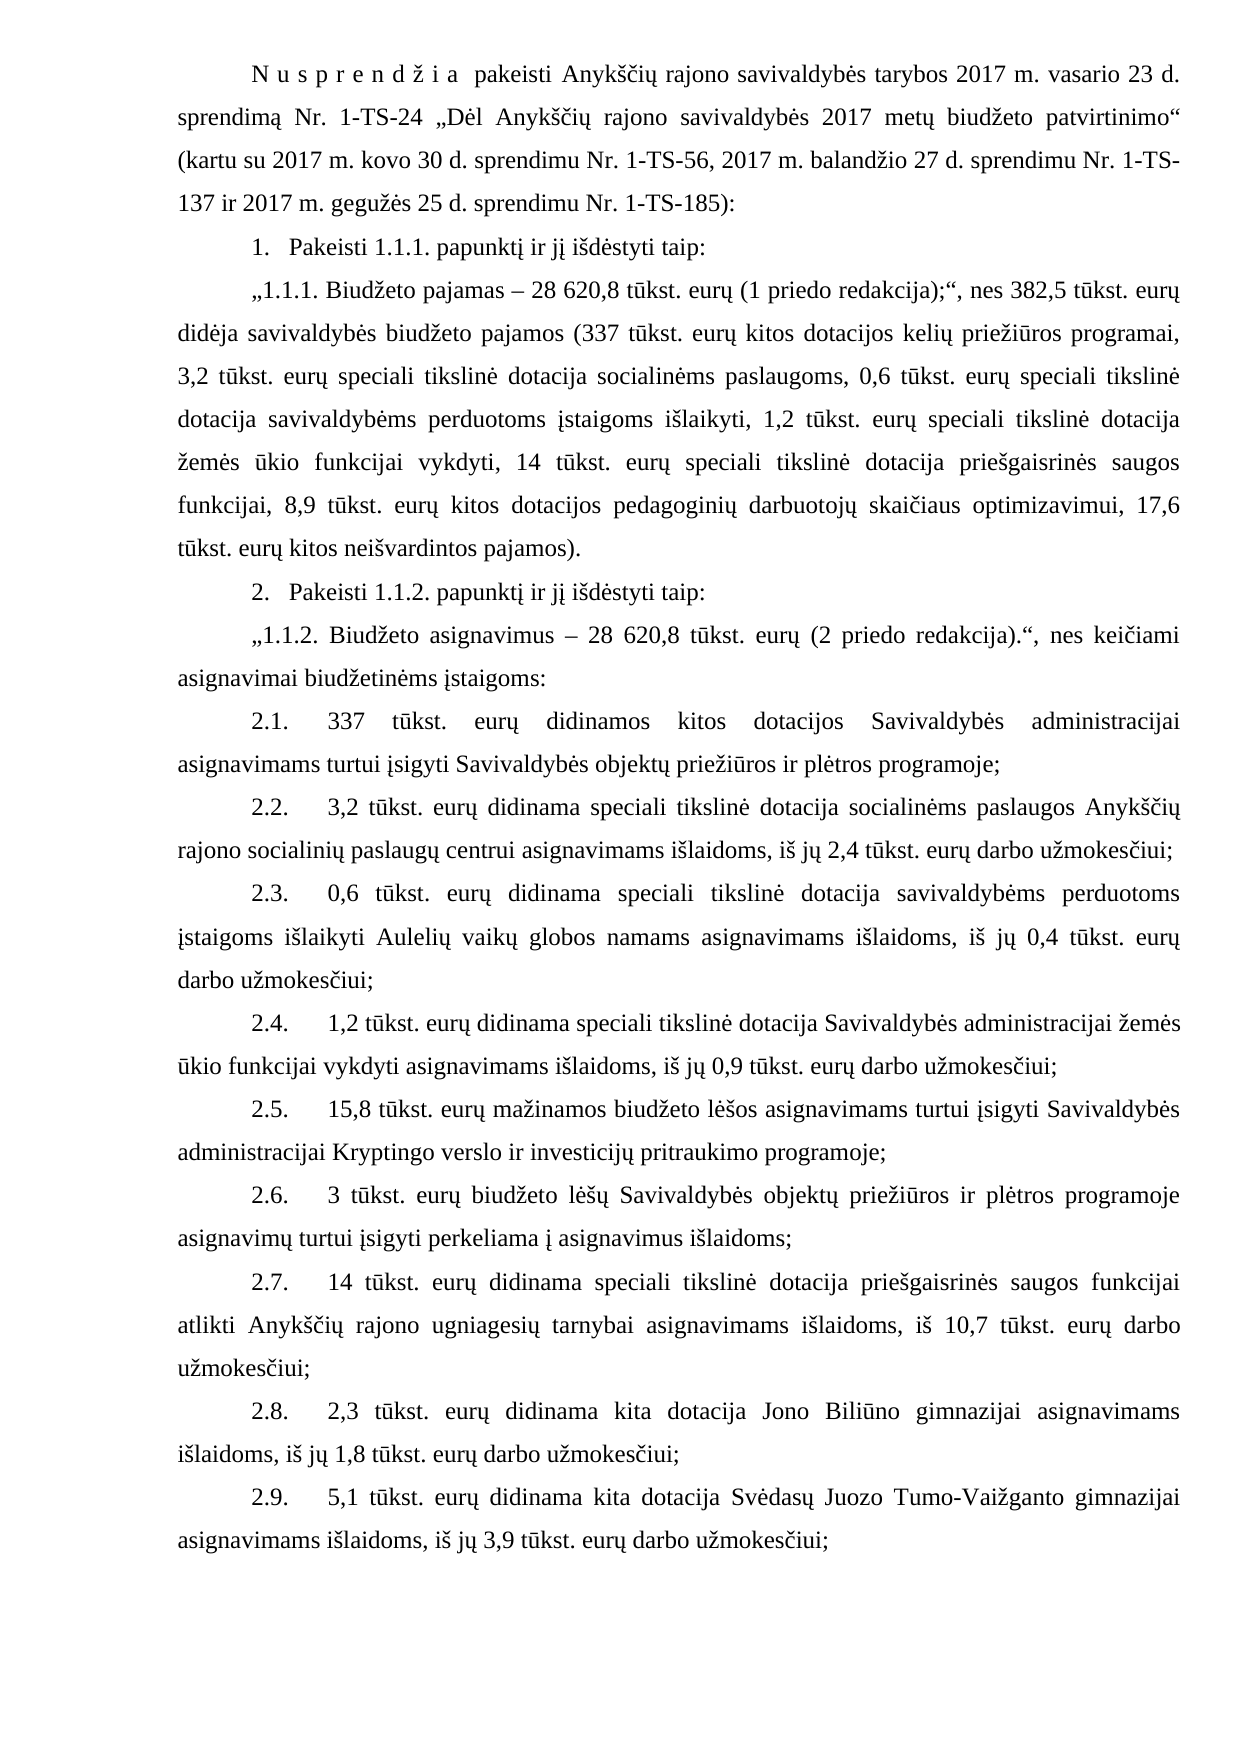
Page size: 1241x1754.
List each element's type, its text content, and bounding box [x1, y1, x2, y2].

text „1.1.1. Biudžeto pajamas – 28 620,8 tūkst. eurų (1 priedo redakcija);“, nes 382,5 tūkst. eurų didėja savivaldybės biudžeto pajamos (337 tūkst. eurų kitos dotacijos kelių priežiūros programai, 3,2 tūkst. eurų speciali tikslinė dotacija socialinėms paslaugoms, 0,6 tūkst. eurų speciali tikslinė dotacija savivaldybėms perduotoms įstaigoms išlaikyti, 1,2 tūkst. eurų speciali tikslinė dotacija žemės ūkio funkcijai vykdyti, 14 tūkst. eurų speciali tikslinė dotacija priešgaisrinės saugos funkcijai, 8,9 tūkst. eurų kitos dotacijos pedagoginių darbuotojų skaičiaus optimizavimui, 17,6 tūkst. eurų kitos neišvardintos pajamos). [177, 275, 1181, 562]
text 2.7. 14 tūkst. eurų didinama speciali tikslinė dotacija priešgaisrinės saugos funkcijai atlikti Anykščių rajono ugniagesių tarnybai asignavimams išlaidoms, iš 10,7 tūkst. eurų darbo užmokesčiui; [177, 1267, 1181, 1382]
text 2.2. 3,2 tūkst. eurų didinama speciali tikslinė dotacija socialinėms paslaugos Anykščių rajono socialinių paslaugų centrui asignavimams išlaidoms, iš jų 2,4 tūkst. eurų darbo užmokesčiui; [177, 792, 1181, 864]
text 2.1. 337 tūkst. eurų didinamos kitos dotacijos Savivaldybės administracijai asignavimams turtui įsigyti Savivaldybės objektų priežiūros ir plėtros programoje; [177, 706, 1181, 778]
text 1. Pakeisti 1.1.1. papunktį ir jį išdėstyti taip: [251, 232, 1181, 260]
text N u s p r e n d ž i a pakeisti Anykščių rajono savivaldybės tarybos 2017 m. vasario 23 d. sprendimą Nr. 1-TS-24 „Dėl Anykščių rajono savivaldybės 2017 metų biudžeto patvirtinimo“ (kartu su 2017 m. kovo 30 d. sprendimu Nr. 1-TS-56, 2017 m. balandžio 27 d. sprendimu Nr. 1-TS-137 ir 2017 m. gegužės 25 d. sprendimu Nr. 1-TS-185): [177, 59, 1181, 217]
text 2. Pakeisti 1.1.2. papunktį ir jį išdėstyti taip: [251, 577, 1181, 605]
text 2.6. 3 tūkst. eurų biudžeto lėšų Savivaldybės objektų priežiūros ir plėtros programoje asignavimų turtui įsigyti perkeliama į asignavimus išlaidoms; [177, 1180, 1181, 1252]
text 2.4. 1,2 tūkst. eurų didinama speciali tikslinė dotacija Savivaldybės administracijai žemės ūkio funkcijai vykdyti asignavimams išlaidoms, iš jų 0,9 tūkst. eurų darbo užmokesčiui; [177, 1008, 1181, 1080]
text „1.1.2. Biudžeto asignavimus – 28 620,8 tūkst. eurų (2 priedo redakcija).“, nes keičiami asignavimai biudžetinėms įstaigoms: [177, 620, 1181, 692]
text 2.5. 15,8 tūkst. eurų mažinamos biudžeto lėšos asignavimams turtui įsigyti Savivaldybės administracijai Kryptingo verslo ir investicijų pritraukimo programoje; [177, 1094, 1181, 1166]
text 2.8. 2,3 tūkst. eurų didinama kita dotacija Jono Biliūno gimnazijai asignavimams išlaidoms, iš jų 1,8 tūkst. eurų darbo užmokesčiui; [177, 1396, 1181, 1468]
text 2.9. 5,1 tūkst. eurų didinama kita dotacija Svėdasų Juozo Tumo-Vaižganto gimnazijai asignavimams išlaidoms, iš jų 3,9 tūkst. eurų darbo užmokesčiui; [177, 1482, 1181, 1554]
text 2.3. 0,6 tūkst. eurų didinama speciali tikslinė dotacija savivaldybėms perduotoms įstaigoms išlaikyti Aulelių vaikų globos namams asignavimams išlaidoms, iš jų 0,4 tūkst. eurų darbo užmokesčiui; [177, 878, 1181, 993]
